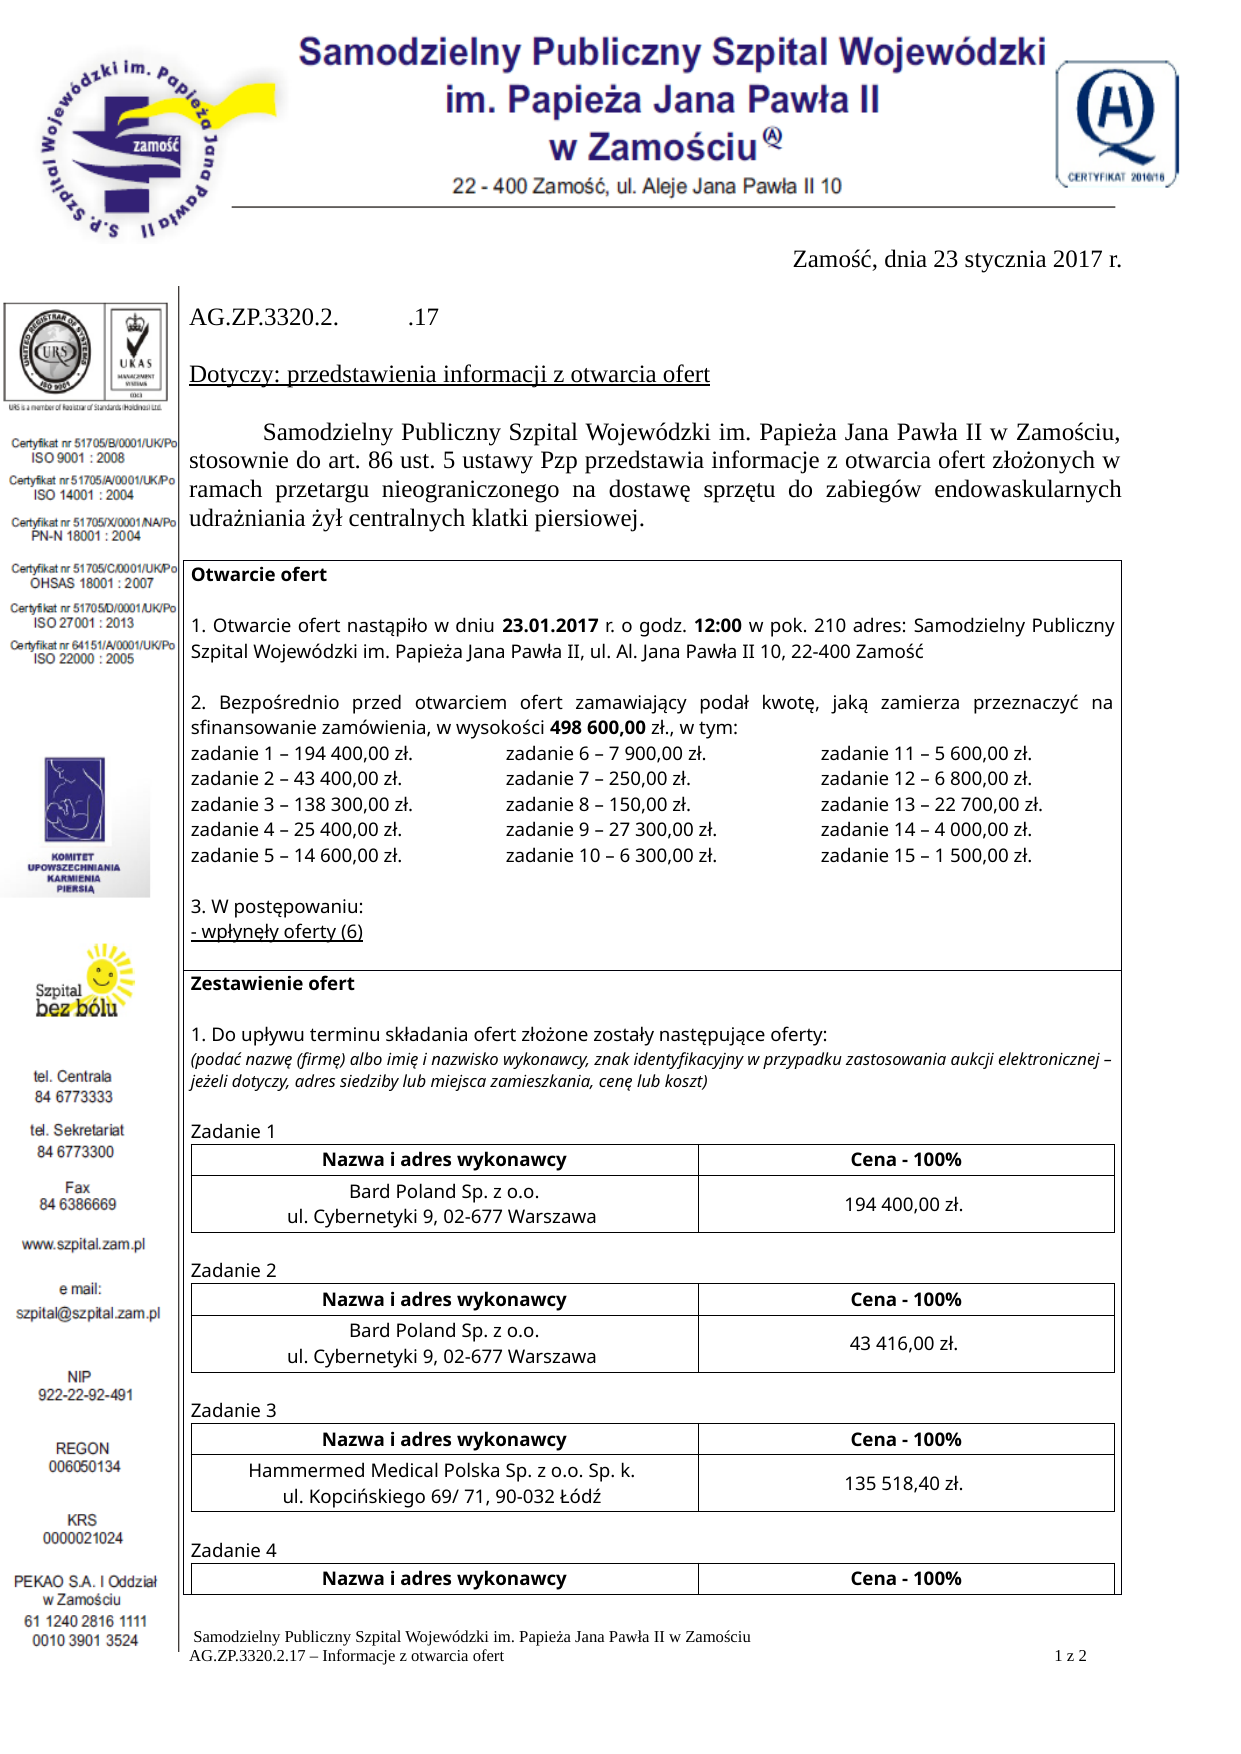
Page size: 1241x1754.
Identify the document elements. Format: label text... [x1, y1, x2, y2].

table_header Cena - 100% [699, 1424, 1114, 1454]
table_header Cena - 100% [699, 1564, 1114, 1594]
text Samodzielny Publiczny Szpital Wojewódzki im. Papieża Jana Pawła II w Zamościu, stosownie do art. 86 ust. 5 ustawy Pzp przedstawia informacje z otwarcia ofert złożonych w ramach przetargu nieograniczonego na dostawę sprzętu do zabiegów endowaskularnych udrażniania żył centralnych klatki piersiowej. [189, 417, 1122, 532]
table_header Otwarcie ofert 1. Otwarcie ofert nastąpiło w dniu 23.01.2017 r. o godz. 12:00 w pok. 210 adres: Samodzielny Publiczny Szpital Wojewódzki im. Papieża Jana Pawła II, ul. Al. Jana Pawła II 10, 22-400 Zamość 2. Bezpośrednio przed otwarciem ofert zamawiający podał kwotę, jaką zamierza przeznaczyć na sfinansowanie zamówienia, w wysokości 498 600,00 zł., w tym: 3. W postępowaniu: - wpłynęły oferty (6) [184, 561, 1121, 970]
table_header Cena - 100% [699, 1284, 1114, 1315]
table_cell 43 416,00 zł. [699, 1316, 1114, 1372]
table_header zadanie 6 – 7 900,00 zł. zadanie 7 – 250,00 zł. zadanie 8 – 150,00 zł. zadanie 9 – 27 300,00 zł. zadanie 10 – 6 300,00 zł. [506, 740, 821, 868]
table_header Nazwa i adres wykonawcy [192, 1564, 698, 1594]
table_header Nazwa i adres wykonawcy [192, 1424, 698, 1454]
table_header Nazwa i adres wykonawcy [192, 1145, 698, 1175]
table_cell Hammermed Medical Polska Sp. z o.o. Sp. k. ul. Kopcińskiego 69/ 71, 90-032 Łódź [192, 1455, 698, 1511]
table_header AG.ZP.3320.2. .17 [189, 302, 617, 330]
table_header zadanie 1 – 194 400,00 zł. zadanie 2 – 43 400,00 zł. zadanie 3 – 138 300,00 zł. zadanie 4 – 25 400,00 zł. zadanie 5 – 14 600,00 zł. [191, 740, 506, 868]
table_header [617, 302, 1154, 330]
text Dotyczy: przedstawienia informacji z otwarcia ofert [189, 359, 1122, 388]
table_header Nazwa i adres wykonawcy [192, 1284, 698, 1315]
text Zamość, dnia 23 stycznia 2017 r. [189, 244, 1122, 273]
table_cell Bard Poland Sp. z o.o. ul. Cybernetyki 9, 02-677 Warszawa [192, 1316, 698, 1372]
table_header zadanie 11 – 5 600,00 zł. zadanie 12 – 6 800,00 zł. zadanie 13 – 22 700,00 zł. zadanie 14 – 4 000,00 zł. zadanie 15 – 1 500,00 zł. [821, 740, 1121, 868]
table_header Cena - 100% [699, 1145, 1114, 1175]
table_cell Bard Poland Sp. z o.o. ul. Cybernetyki 9, 02-677 Warszawa [192, 1176, 698, 1232]
table_cell 194 400,00 zł. [699, 1176, 1114, 1232]
table_cell Zestawienie ofert 1. Do upływu terminu składania ofert złożone zostały następujące oferty: (podać nazwę (firmę) albo imię i nazwisko wykonawcy, znak identyfikacyjny w przypadku zastosowania aukcji elektronicznej – jeżeli dotyczy, adres siedziby lub miejsca zamieszkania, cenę lub koszt) Zadanie 1 Zadanie 2 Zadanie 3 Zadanie 4 [184, 971, 1121, 1594]
table_cell 135 518,40 zł. [699, 1455, 1114, 1511]
